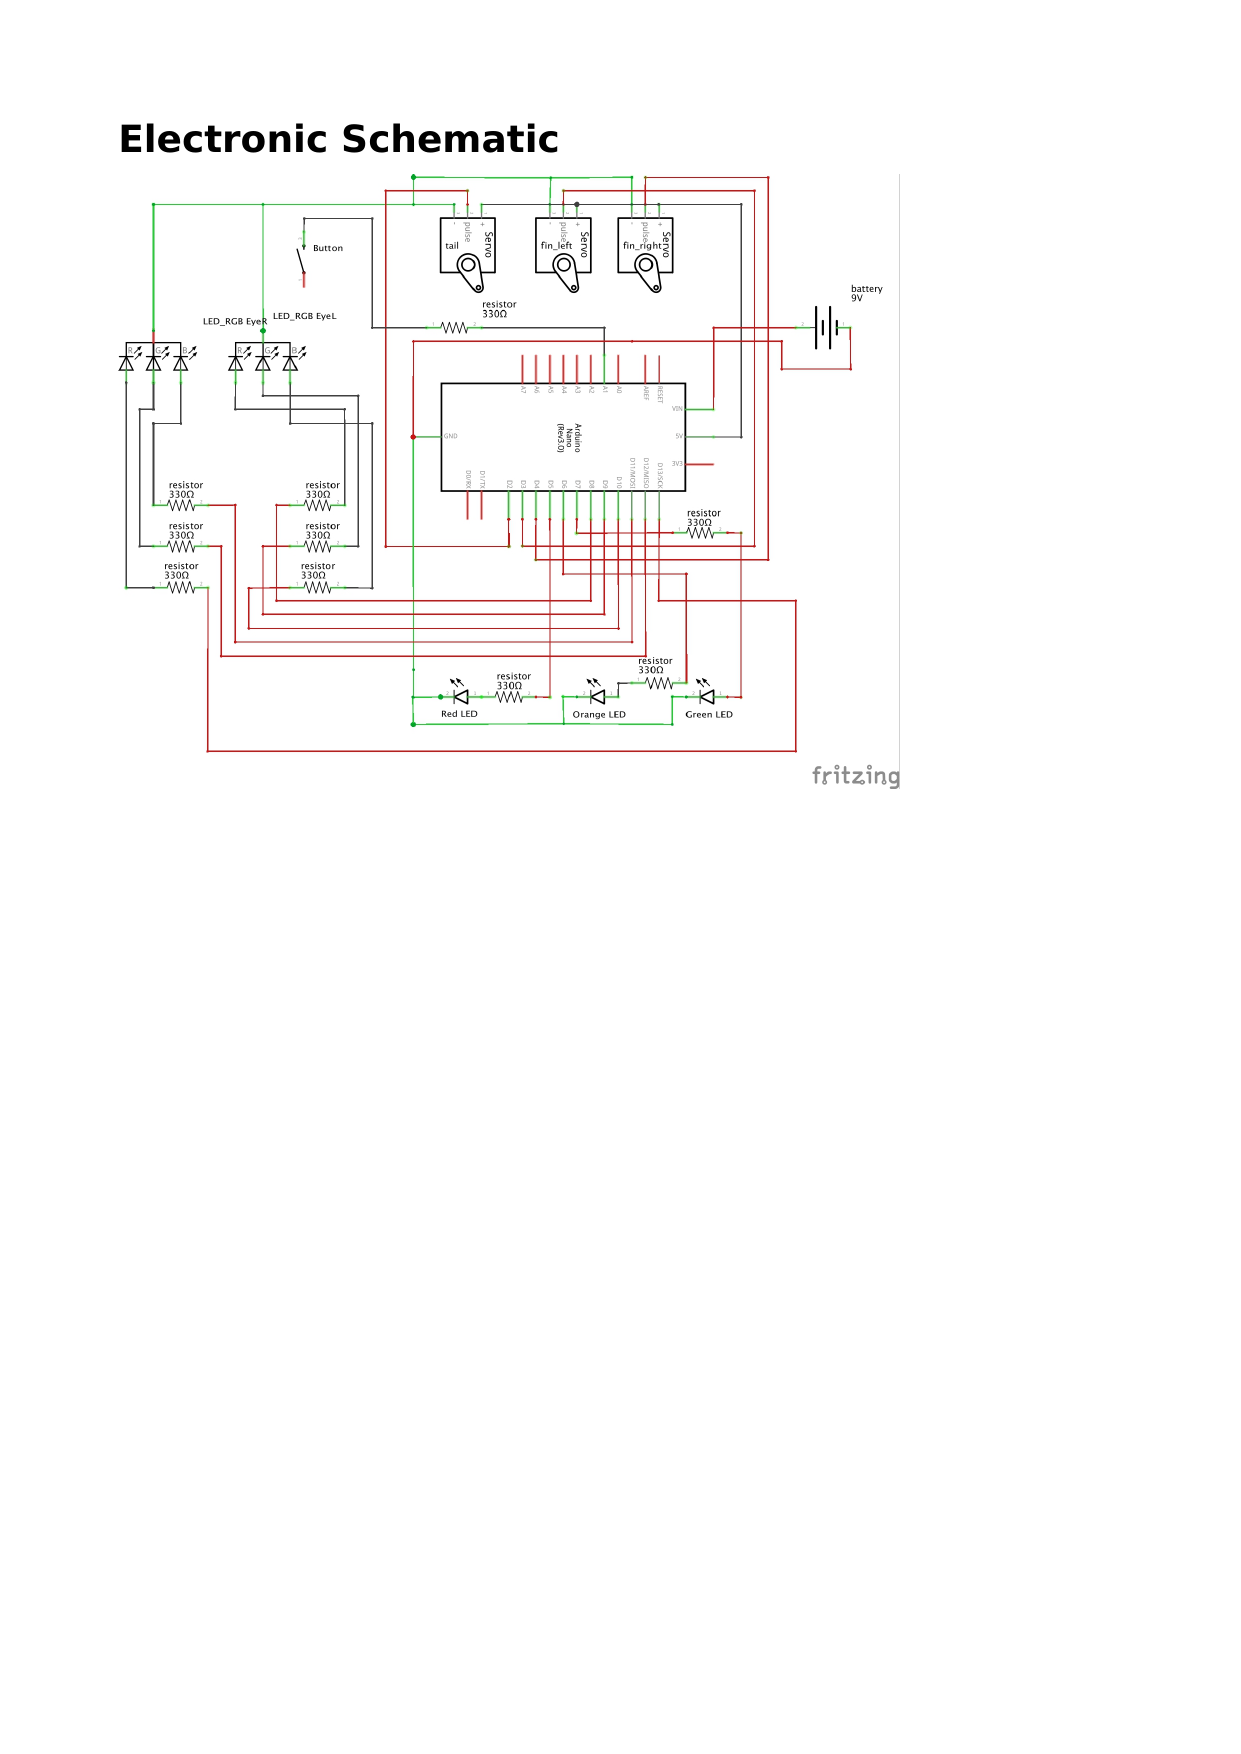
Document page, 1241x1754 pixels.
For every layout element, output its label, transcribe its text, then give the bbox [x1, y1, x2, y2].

picture [118, 174, 900, 789]
subtitle Electronic Schematic [118, 118, 1122, 162]
